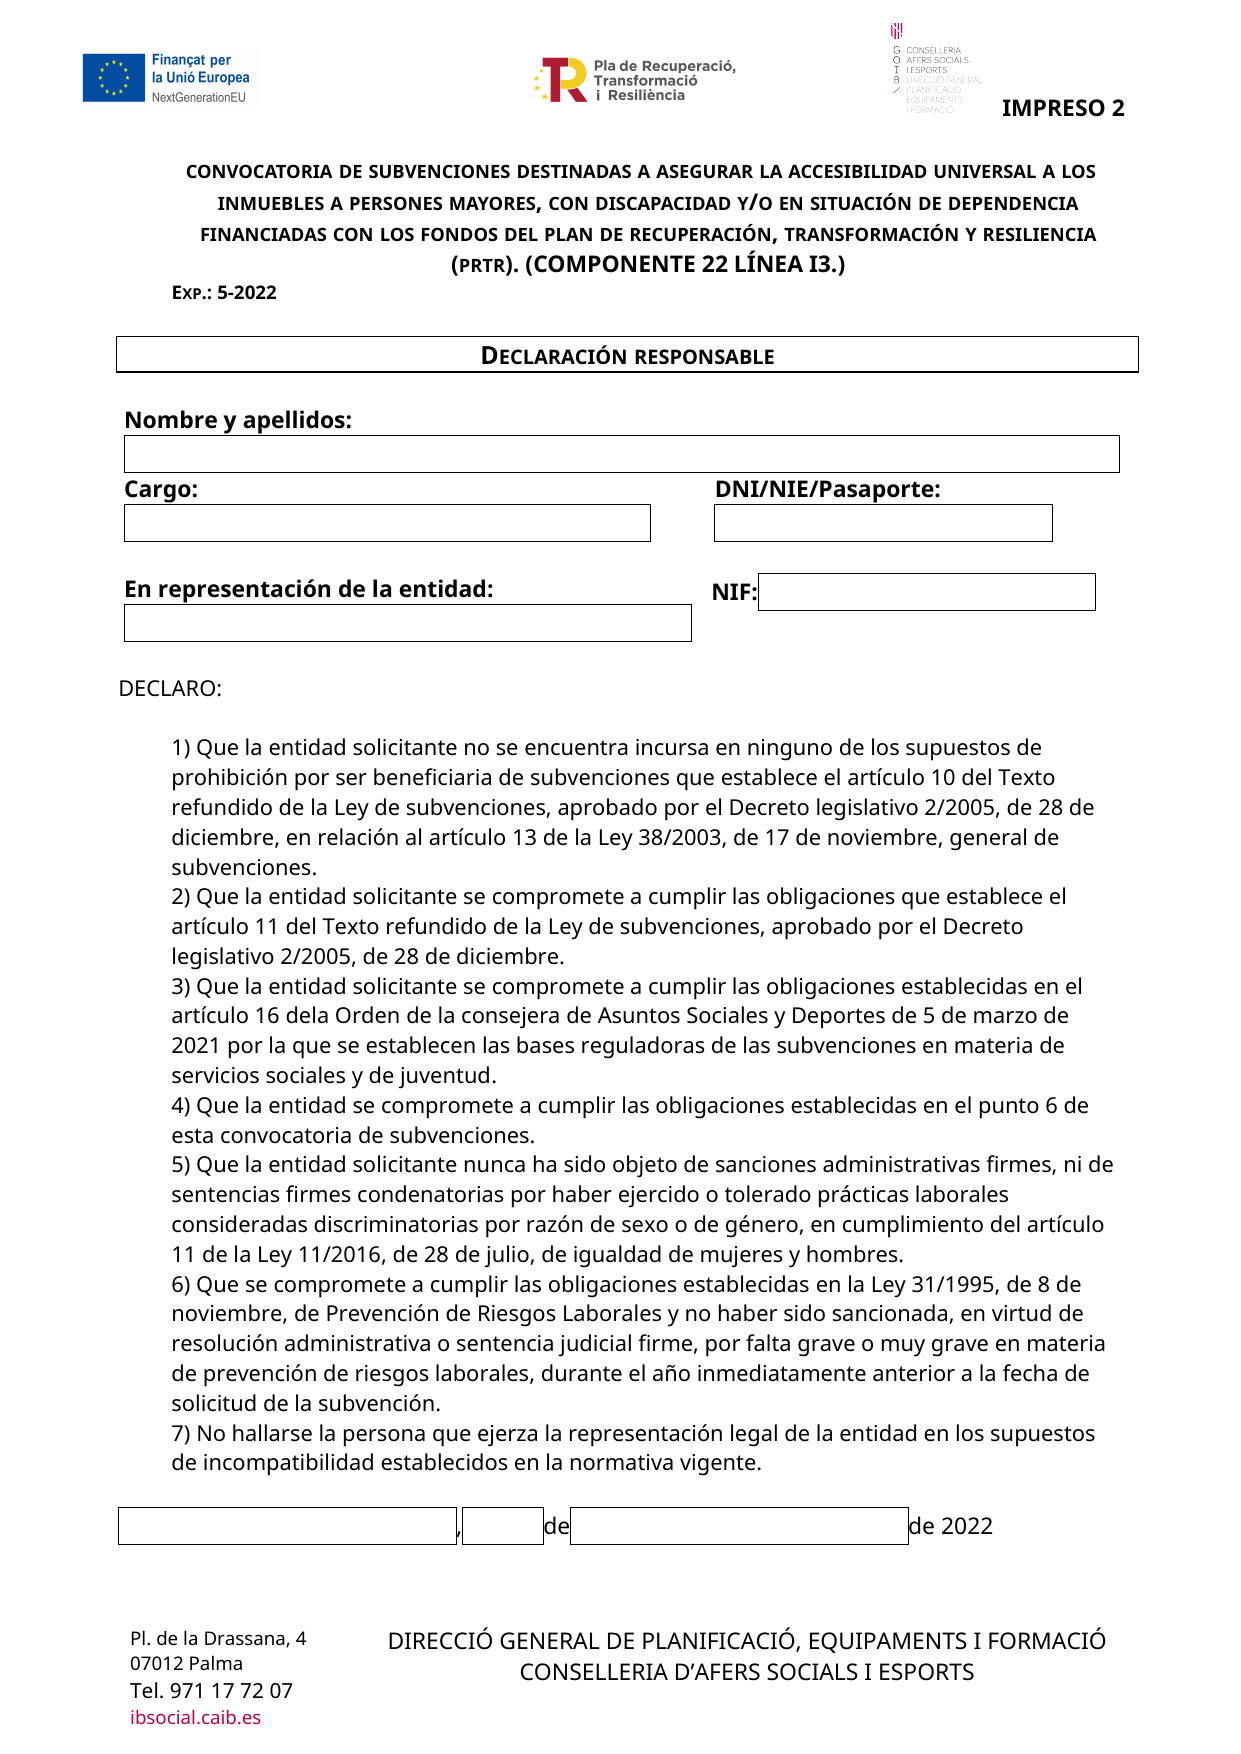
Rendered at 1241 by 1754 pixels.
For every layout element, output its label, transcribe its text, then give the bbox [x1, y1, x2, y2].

table_cell DNI/NIE/Pasaporte: [707, 473, 1138, 573]
table_header Nombre y apellidos: [117, 404, 1138, 472]
list 5) Que la entidad solicitante nunca ha sido objeto de sanciones administrativas firmes, ni de sentencias firmes condenatorias por haber ejercido o tolerado prácticas laborales consideradas discriminatorias por razón de sexo o de género, en cumplimiento del artículo 11 de la Ley 11/2016, de 28 de julio, de igualdad de mujeres y hombres. [171, 1149, 1122, 1268]
text de 2022 [909, 1507, 1122, 1544]
list 4) Que la entidad se compromete a cumplir las obligaciones establecidas en el punto 6 de esta convocatoria de subvenciones. [171, 1090, 1122, 1149]
table_cell En representación de la entidad: [117, 573, 704, 641]
text Declaro: [118, 673, 1122, 702]
picture [523, 52, 744, 109]
picture [78, 46, 261, 108]
text , [457, 1507, 462, 1544]
list 6) Que se compromete a cumplir las obligaciones establecidas en la Ley 31/1995, de 8 de noviembre, de Prevención de Riesgos Laborales y no haber sido sancionada, en virtud de resolución administrativa o sentencia judicial firme, por falta grave o muy grave en materia de prevención de riesgos laborales, durante el año inmediatamente anterior a la fecha de solicitud de la subvención. [171, 1268, 1122, 1417]
picture [876, 10, 998, 132]
list 7) No hallarse la persona que ejerza la representación legal de la entidad en los supuestos de incompatibilidad establecidos en la normativa vigente. [171, 1417, 1122, 1477]
list 3) Que la entidad solicitante se compromete a cumplir las obligaciones establecidas en el artículo 16 dela Orden de la consejera de Asuntos Sociales y Deportes de 5 de marzo de 2021 por la que se establecen las bases reguladoras de las subvenciones en materia de servicios sociales y de juventud. [171, 971, 1122, 1090]
table_cell NIF: [704, 573, 1138, 641]
table_cell Cargo: [117, 473, 707, 573]
list 2) Que la entidad solicitante se compromete a cumplir las obligaciones que establece el artículo 11 del Texto refundido de la Ley de subvenciones, aprobado por el Decreto legislativo 2/2005, de 28 de diciembre. [171, 881, 1122, 971]
text de [544, 1507, 570, 1544]
list 1) Que la entidad solicitante no se encuentra incursa en ninguno de los supuestos de prohibición por ser beneficiaria de subvenciones que establece el artículo 10 del Texto refundido de la Ley de subvenciones, aprobado por el Decreto legislativo 2/2005, de 28 de diciembre, en relación al artículo 13 de la Ley 38/2003, de 17 de noviembre, general de subvenciones. [171, 732, 1122, 881]
table_header Declaración responsable [117, 337, 1138, 371]
